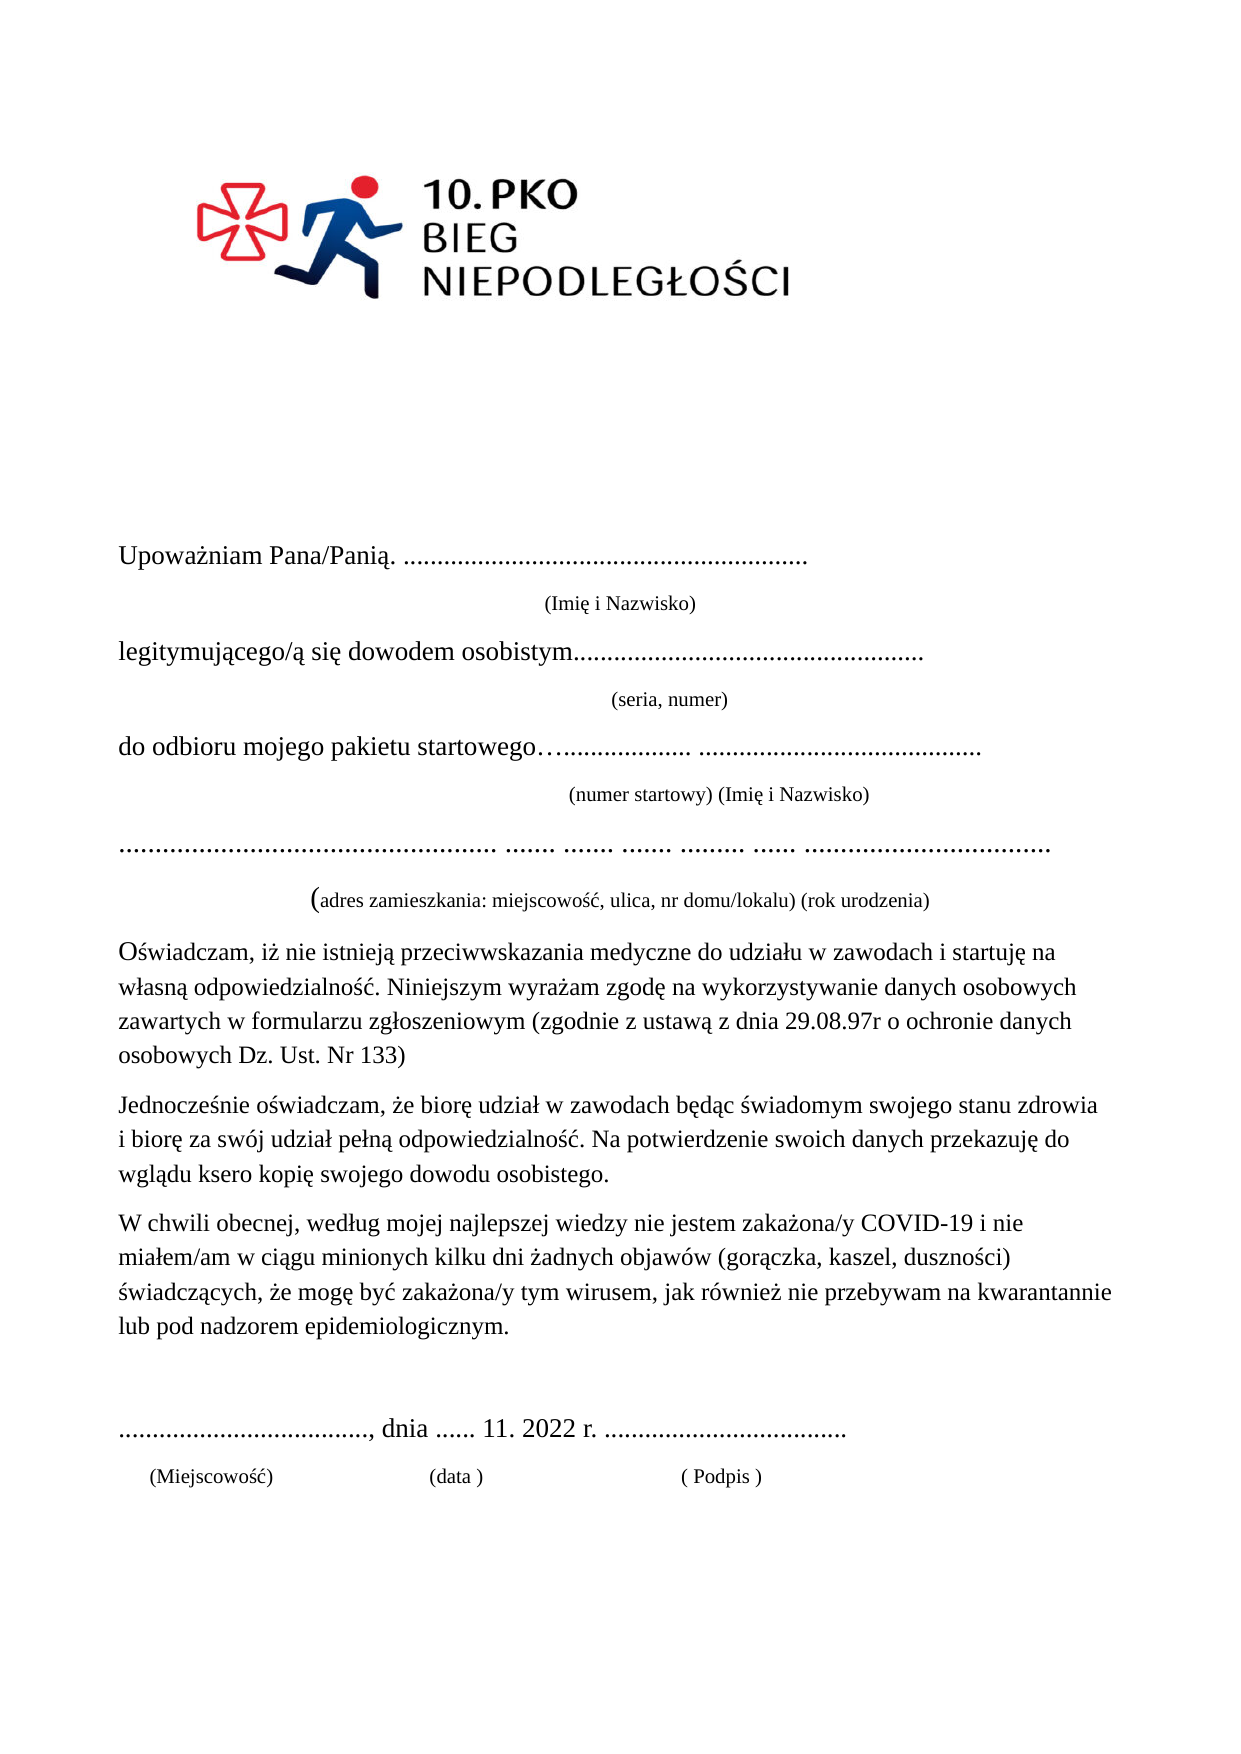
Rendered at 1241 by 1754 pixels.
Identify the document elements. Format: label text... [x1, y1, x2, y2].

text W chwili obecnej, według mojej najlepszej wiedzy nie jestem zakażona/y COVID-19 i nie miałem/am w ciągu minionych kilku dni żadnych objawów (gorączka, kaszel, duszności) świadczących, że mogę być zakażona/y tym wirusem, jak również nie przebywam na kwarantannie lub pod nadzorem epidemiologicznym. [118, 1208, 1122, 1340]
text (Miejscowość) (data ) ( Podpis ) [118, 1464, 1122, 1488]
text ....................................., dnia ...... 11. 2022 r. .................................... [118, 1412, 1122, 1443]
text Upoważniam Pana/Panią. ............................................................ [118, 539, 1122, 570]
text (numer startowy) (Imię i Nazwisko) [118, 782, 1122, 806]
text .................................................... ....... ....... ....... ......... ...... .................................. [118, 825, 1122, 859]
text Oświadczam, iż nie istnieją przeciwwskazania medyczne do udziału w zawodach i startuję na własną odpowiedzialność. Niniejszym wyrażam zgodę na wykorzystywanie danych osobowych zawartych w formularzu zgłoszeniowym (zgodnie z ustawą z dnia 29.08.97r o ochronie danych osobowych Dz. Ust. Nr 133) [118, 935, 1122, 1069]
text (adres zamieszkania: miejscowość, ulica, nr domu/lokalu) (rok urodzenia) [118, 880, 1122, 913]
text (seria, numer) [118, 686, 1122, 711]
text Jednocześnie oświadczam, że biorę udział w zawodach będąc świadomym swojego stanu zdrowia i biorę za swój udział pełną odpowiedzialność. Na potwierdzenie swoich danych przekazuję do wglądu ksero kopię swojego dowodu osobistego. [118, 1090, 1122, 1187]
text legitymującego/ą się dowodem osobistym.................................................... [118, 634, 1122, 666]
text (Imię i Nazwisko) [118, 591, 1122, 615]
text do odbioru mojego pakietu startowego…................... .......................................... [118, 730, 1122, 761]
